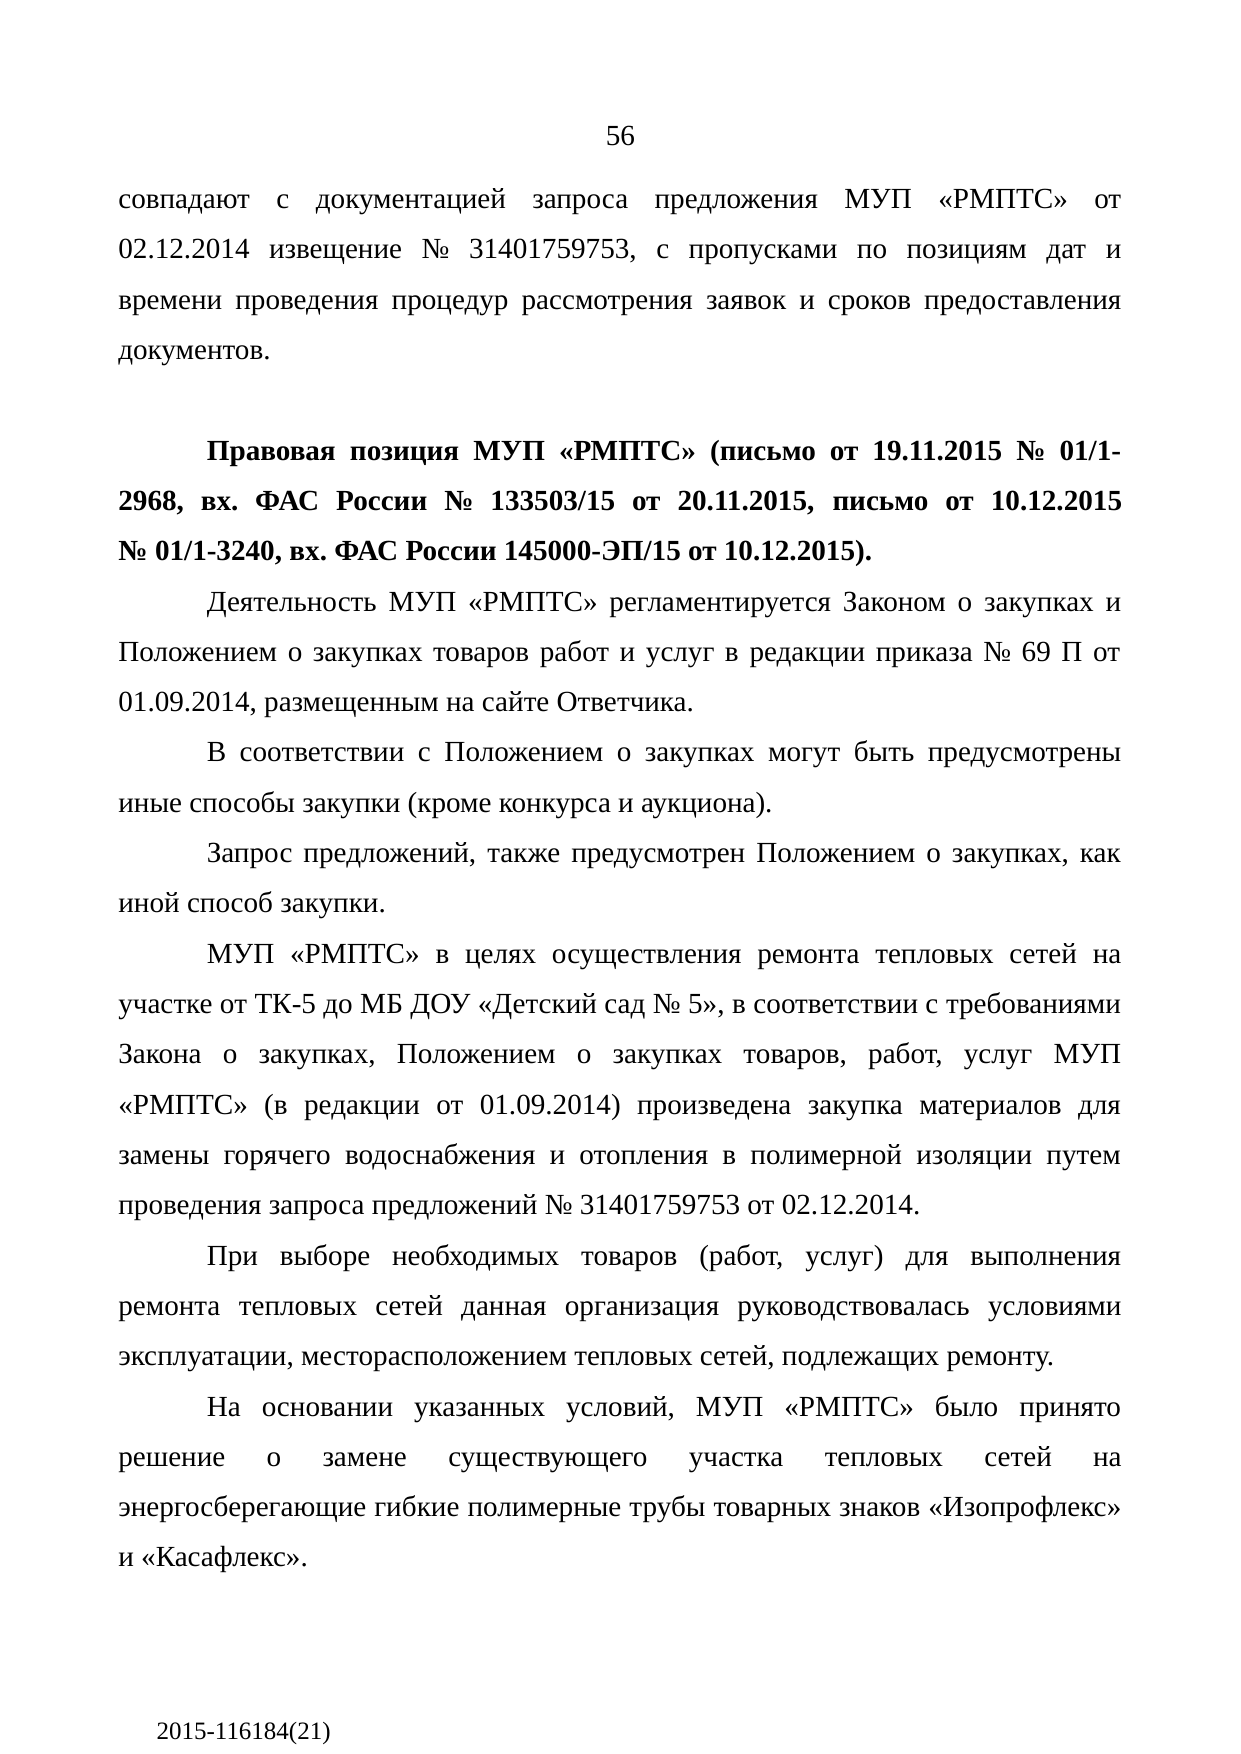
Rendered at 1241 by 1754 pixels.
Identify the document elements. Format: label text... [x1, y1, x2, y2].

text Запрос предложений, также предусмотрен Положением о закупках, как иной способ закупки. [118, 835, 1122, 919]
text На основании указанных условий, МУП «РМПТС» было принято решение о замене существующего участка тепловых сетей на энергосберегающие гибкие полимерные трубы товарных знаков «Изопрофлекс» и «Касафлекс». [118, 1389, 1122, 1573]
text Деятельность МУП «РМПТС» регламентируется Законом о закупках и Положением о закупках товаров работ и услуг в редакции приказа № 69 П от 01.09.2014, размещенным на сайте Ответчика. [118, 584, 1122, 718]
text В соответствии с Положением о закупках могут быть предусмотрены иные способы закупки (кроме конкурса и аукциона). [118, 734, 1122, 818]
text Правовая позиция МУП «РМПТС» (письмо от 19.11.2015 № 01/1-2968, вх. ФАС России № 133503/15 от 20.11.2015, письмо от 10.12.2015 № 01/1-3240, вх. ФАС России 145000-ЭП/15 от 10.12.2015). [118, 433, 1122, 567]
text совпадают с документацией запроса предложения МУП «РМПТС» от 02.12.2014 извещение № 31401759753, с пропусками по позициям дат и времени проведения процедур рассмотрения заявок и сроков предоставления документов. [118, 181, 1122, 366]
text При выборе необходимых товаров (работ, услуг) для выполнения ремонта тепловых сетей данная организация руководствовалась условиями эксплуатации, месторасположением тепловых сетей, подлежащих ремонту. [118, 1238, 1122, 1372]
text МУП «РМПТС» в целях осуществления ремонта тепловых сетей на участке от ТК-5 до МБ ДОУ «Детский сад № 5», в соответствии с требованиями Закона о закупках, Положением о закупках товаров, работ, услуг МУП «РМПТС» (в редакции от 01.09.2014) произведена закупка материалов для замены горячего водоснабжения и отопления в полимерной изоляции путем проведения запроса предложений № 31401759753 от 02.12.2014. [118, 936, 1122, 1221]
